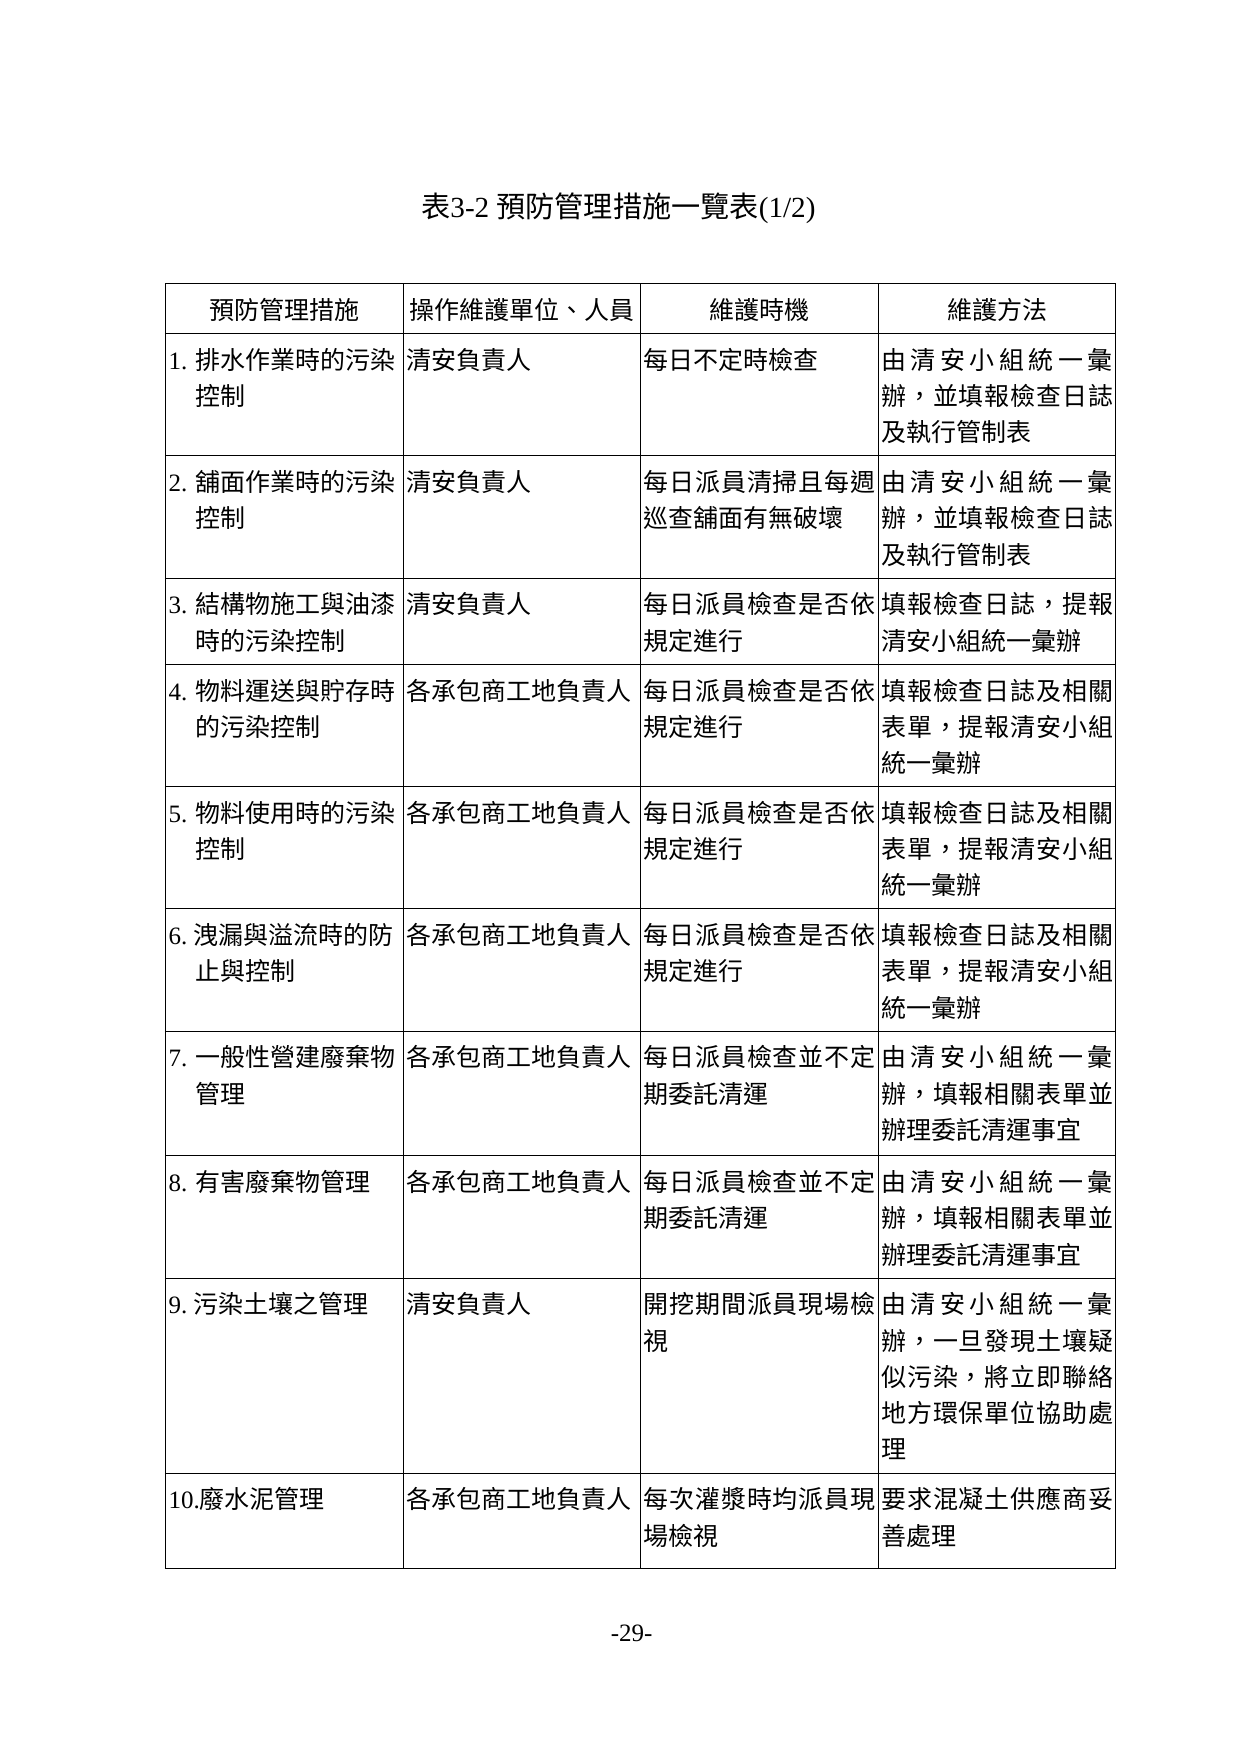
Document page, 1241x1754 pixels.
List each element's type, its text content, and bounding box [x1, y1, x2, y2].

table_cell 每日派員檢查是否依規定進行 [641, 665, 878, 786]
table_cell 每日不定時檢查 [641, 334, 878, 455]
table_cell 1. 排水作業時的污染控制 [166, 334, 403, 455]
table_cell 由清安小組統一彙辦，並填報檢查日誌及執行管制表 [879, 456, 1115, 578]
table_cell 各承包商工地負責人 [404, 1156, 640, 1278]
table_cell 填報檢查日誌及相關表單，提報清安小組統一彙辦 [879, 909, 1115, 1031]
table_cell 9. 污染土壤之管理 [166, 1279, 403, 1472]
table_cell 每日派員檢查並不定期委託清運 [641, 1032, 878, 1155]
table_cell 每日派員檢查是否依規定進行 [641, 909, 878, 1031]
table_header 操作維護單位、人員 [404, 284, 640, 333]
table_cell 填報檢查日誌及相關表單，提報清安小組統一彙辦 [879, 665, 1115, 786]
table_cell 各承包商工地負責人 [404, 665, 640, 786]
table_cell 填報檢查日誌，提報清安小組統一彙辦 [879, 579, 1115, 664]
table_cell 3. 結構物施工與油漆時的污染控制 [166, 579, 403, 664]
table_cell 清安負責人 [404, 579, 640, 664]
table_cell 10.廢水泥管理 [166, 1474, 403, 1568]
table_cell 開挖期間派員現場檢視 [641, 1279, 878, 1472]
table_header 維護方法 [879, 284, 1115, 333]
table_header 維護時機 [641, 284, 878, 333]
table_cell 清安負責人 [404, 456, 640, 578]
table_cell 各承包商工地負責人 [404, 787, 640, 908]
table_cell 7. 一般性營建廢棄物管理 [166, 1032, 403, 1155]
table_cell 各承包商工地負責人 [404, 1032, 640, 1155]
table_cell 由清安小組統一彙辦，填報相關表單並辦理委託清運事宜 [879, 1156, 1115, 1278]
table_cell 由清安小組統一彙辦，並填報檢查日誌及執行管制表 [879, 334, 1115, 455]
table_cell 每日派員清掃且每週巡查舖面有無破壞 [641, 456, 878, 578]
table_cell 各承包商工地負責人 [404, 909, 640, 1031]
table_cell 4. 物料運送與貯存時的污染控制 [166, 665, 403, 786]
table_cell 清安負責人 [404, 334, 640, 455]
table_cell 8. 有害廢棄物管理 [166, 1156, 403, 1278]
table_cell 每日派員檢查是否依規定進行 [641, 579, 878, 664]
table_cell 由清安小組統一彙辦，填報相關表單並辦理委託清運事宜 [879, 1032, 1115, 1155]
table_cell 2. 舖面作業時的污染控制 [166, 456, 403, 578]
subtitle 表3-2 預防管理措施一覽表(1/2) [165, 183, 1071, 226]
table_cell 清安負責人 [404, 1279, 640, 1472]
table_cell 各承包商工地負責人 [404, 1474, 640, 1568]
table_cell 每次灌漿時均派員現場檢視 [641, 1474, 878, 1568]
table_cell 要求混凝土供應商妥善處理 [879, 1474, 1115, 1568]
table_cell 每日派員檢查是否依規定進行 [641, 787, 878, 908]
table_cell 由清安小組統一彙辦，一旦發現土壤疑似污染，將立即聯絡地方環保單位協助處理 [879, 1279, 1115, 1472]
table_cell 6. 洩漏與溢流時的防止與控制 [166, 909, 403, 1031]
table_header 預防管理措施 [166, 284, 403, 333]
table_cell 5. 物料使用時的污染控制 [166, 787, 403, 908]
table_cell 填報檢查日誌及相關表單，提報清安小組統一彙辦 [879, 787, 1115, 908]
table_cell 每日派員檢查並不定期委託清運 [641, 1156, 878, 1278]
